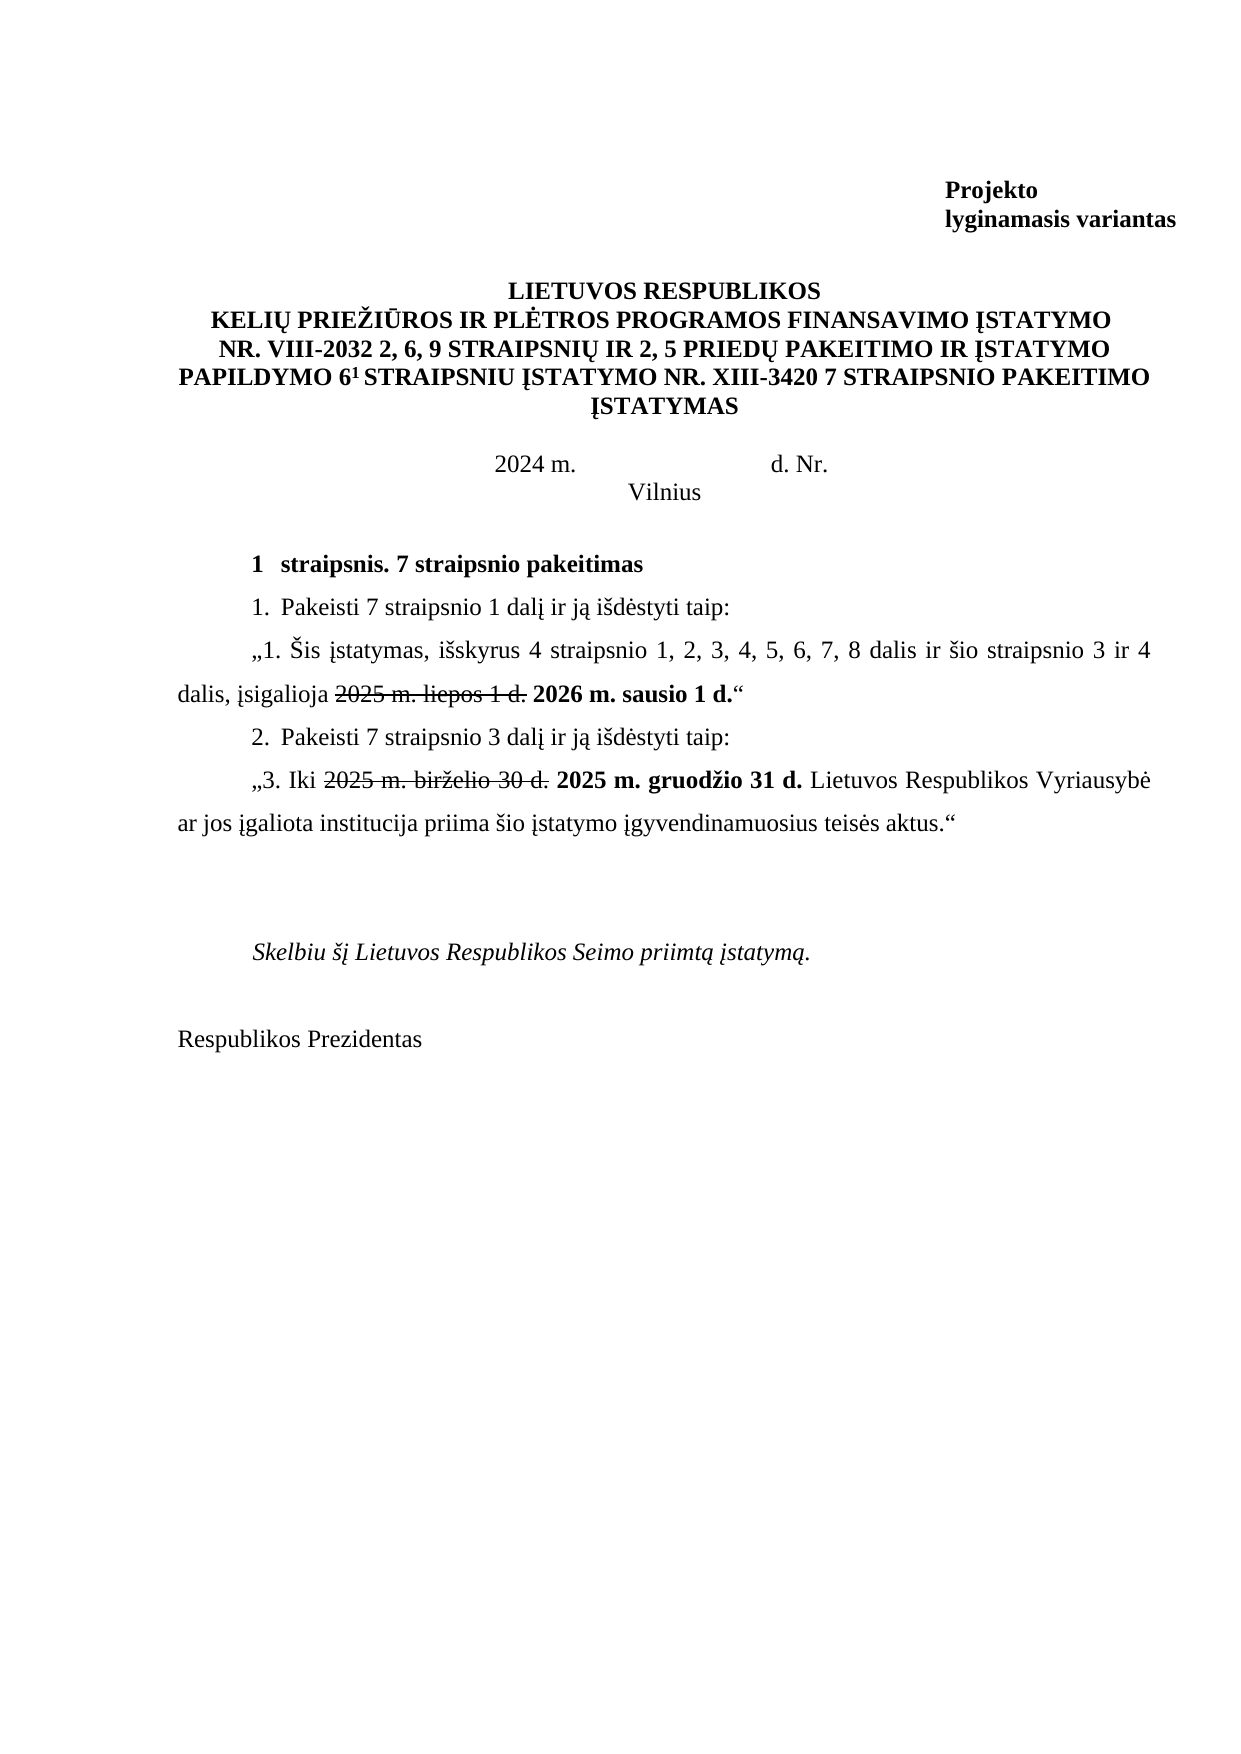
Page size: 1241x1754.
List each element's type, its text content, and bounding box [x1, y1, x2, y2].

text 2. Pakeisti 7 straipsnio 3 dalį ir ją išdėstyti taip: [251, 722, 1152, 751]
text Vilnius [177, 477, 1152, 506]
text 1 straipsnis. 7 straipsnio pakeitimas [251, 549, 1152, 578]
text Projekto [945, 176, 1152, 204]
text KELIŲ PRIEŽIŪROS IR PLĖTROS PROGRAMOS FINANSAVIMO ĮSTATYMO [177, 305, 1152, 334]
text NR. VIII-2032 2, 6, 9 STRAIPSNIŲ IR 2, 5 PRIEDŲ PAKEITIMO IR ĮSTATYMo PAPILDYMO 61 STRAIPSNIU ĮSTATYMO Nr. XIII-3420 7 straipsnio pakeitimo [177, 334, 1152, 391]
text 1. Pakeisti 7 straipsnio 1 dalį ir ją išdėstyti taip: [251, 592, 1152, 621]
text „3. Iki 2025 m. birželio 30 d. 2025 m. gruodžio 31 d. Lietuvos Respublikos Vyriausybė ar jos įgaliota institucija priima šio įstatymo įgyvendinamuosius teisės aktus.“ [177, 765, 1152, 837]
text Skelbiu šį Lietuvos Respublikos Seimo priimtą įstatymą. [177, 937, 1152, 966]
text Respublikos Prezidentas [177, 1024, 1152, 1052]
text „1. Šis įstatymas, išskyrus 4 straipsnio 1, 2, 3, 4, 5, 6, 7, 8 dalis ir šio straipsnio 3 ir 4 dalis, įsigalioja 2025 m. liepos 1 d. 2026 m. sausio 1 d.“ [177, 636, 1152, 707]
text lyginamasis variantas [945, 204, 1181, 233]
text ĮSTATYMAS [177, 391, 1152, 420]
text 2024 m. d. Nr. [177, 449, 1152, 477]
text LIETUVOS RESPUBLIKOS [177, 276, 1152, 305]
